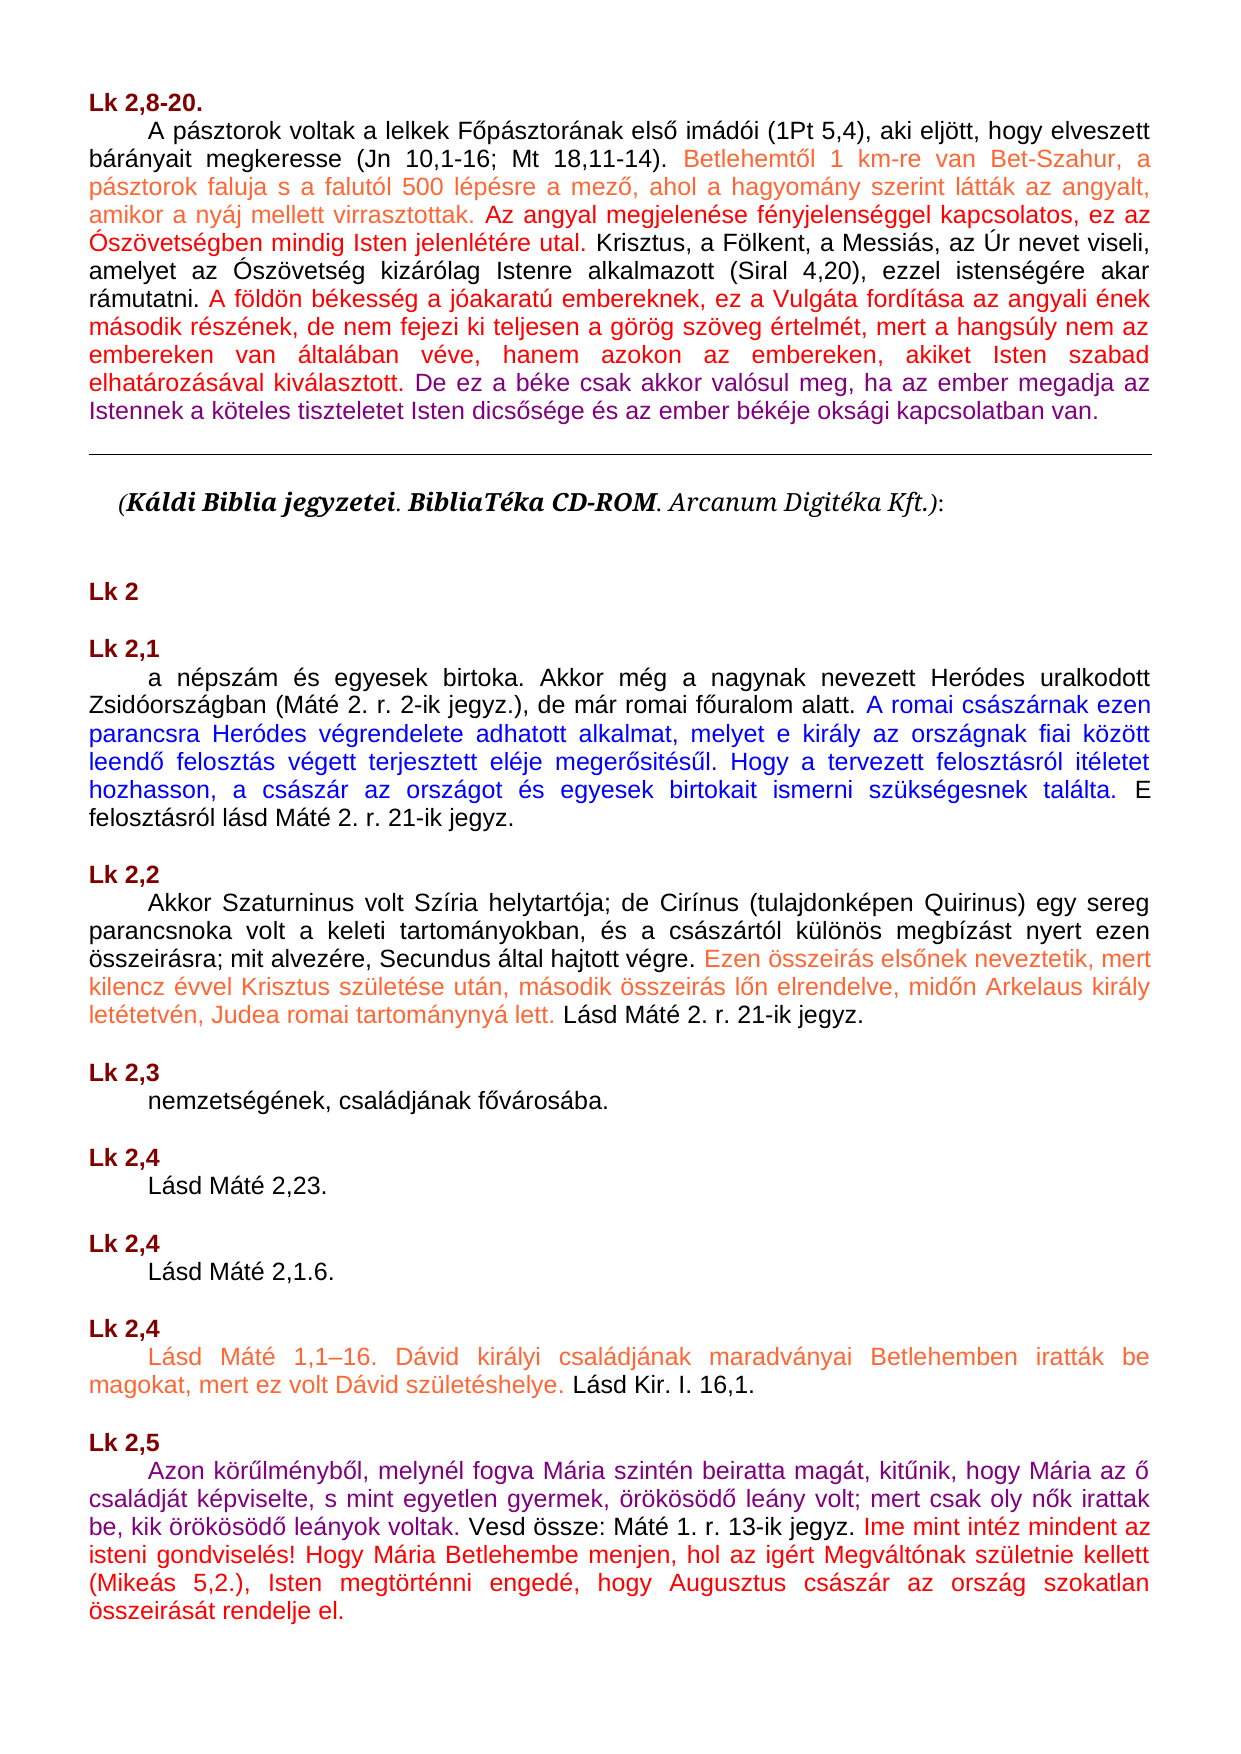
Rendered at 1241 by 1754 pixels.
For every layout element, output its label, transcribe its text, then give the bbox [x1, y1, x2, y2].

text Lk 2,3 [88, 1058, 1152, 1086]
text Lásd Máté 1,1–16. Dávid királyi családjának maradványai Betlehemben iratták be magokat, mert ez volt Dávid születéshelye. Lásd Kir. I. 16,1. [88, 1343, 1152, 1399]
text a népszám és egyesek birtoka. Akkor még a nagynak nevezett Heródes uralkodott Zsidóországban (Máté 2. r. 2-ik jegyz.), de már romai főuralom alatt. A romai császárnak ezen parancsra Heródes végrendelete adhatott alkalmat, melyet e király az országnak fiai között leendő felosztás végett terjesztett eléje megerősitésűl. Hogy a tervezett felosztásról itéletet hozhasson, a császár az országot és egyesek birtokait ismerni szükségesnek találta. E felosztásról lásd Máté 2. r. 21-ik jegyz. [88, 663, 1152, 831]
text Lk 2,2 [88, 861, 1152, 889]
text A pásztorok voltak a lelkek Főpásztorának első imádói (1Pt 5,4), aki eljött, hogy elveszett bárányait megkeresse (Jn 10,1-16; Mt 18,11-14). Betlehemtől 1 km-re van Bet-Szahur, a pásztorok faluja s a falutól 500 lépésre a mező, ahol a hagyomány szerint látták az angyalt, amikor a nyáj mellett virrasztottak. Az angyal megjelenése fényjelenséggel kapcsolatos, ez az Ószövetségben mindig Isten jelenlétére utal. Krisztus, a Fölkent, a Messiás, az Úr nevet viseli, amelyet az Ószövetség kizárólag Istenre alkalmazott (Siral 4,20), ezzel istenségére akar rámutatni. A földön békesség a jóakaratú embereknek, ez a Vulgáta fordítása az angyali ének második részének, de nem fejezi ki teljesen a görög szöveg értelmét, mert a hangsúly nem az embereken van általában véve, hanem azokon az embereken, akiket Isten szabad elhatározásával kiválasztott. De ez a béke csak akkor valósul meg, ha az ember megadja az Istennek a köteles tiszteletet Isten dicsősége és az ember békéje oksági kapcsolatban van. [88, 117, 1152, 425]
text nemzetségének, családjának fővárosába. [88, 1086, 1152, 1114]
text Lk 2,4 [88, 1144, 1152, 1172]
text Akkor Szaturninus volt Szíria helytartója; de Cirínus (tulajdonképen Quirinus) egy sereg parancsnoka volt a keleti tartományokban, és a császártól különös megbízást nyert ezen összeirásra; mit alvezére, Secundus által hajtott végre. Ezen összeirás elsőnek neveztetik, mert kilencz évvel Krisztus születése után, második összeirás lőn elrendelve, midőn Arkelaus király letétetvén, Judea romai tartománynyá lett. Lásd Máté 2. r. 21-ik jegyz. [88, 889, 1152, 1029]
text Lk 2,1 [88, 635, 1152, 663]
text Lásd Máté 2,23. [88, 1172, 1152, 1200]
text Lk 2,4 [88, 1229, 1152, 1257]
text Azon körűlményből, melynél fogva Mária szintén beiratta magát, kitűnik, hogy Mária az ő családját képviselte, s mint egyetlen gyermek, örökösödő leány volt; mert csak oly nők irattak be, kik örökösödő leányok voltak. Vesd össze: Máté 1. r. 13-ik jegyz. Ime mint intéz mindent az isteni gondviselés! Hogy Mária Betlehembe menjen, hol az igért Megváltónak születnie kellett (Mikeás 5,2.), Isten megtörténni engedé, hogy Augusztus császár az ország szokatlan összeirását rendelje el. [88, 1457, 1152, 1625]
text (Káldi Biblia jegyzetei. BibliaTéka CD-ROM. Arcanum Digitéka Kft.): [88, 455, 1152, 548]
text Lásd Máté 2,1.6. [88, 1257, 1152, 1286]
text Lk 2,4 [88, 1315, 1152, 1343]
text Lk 2,8-20. [88, 88, 1152, 117]
text Lk 2 [88, 578, 1152, 606]
text Lk 2,5 [88, 1428, 1152, 1457]
